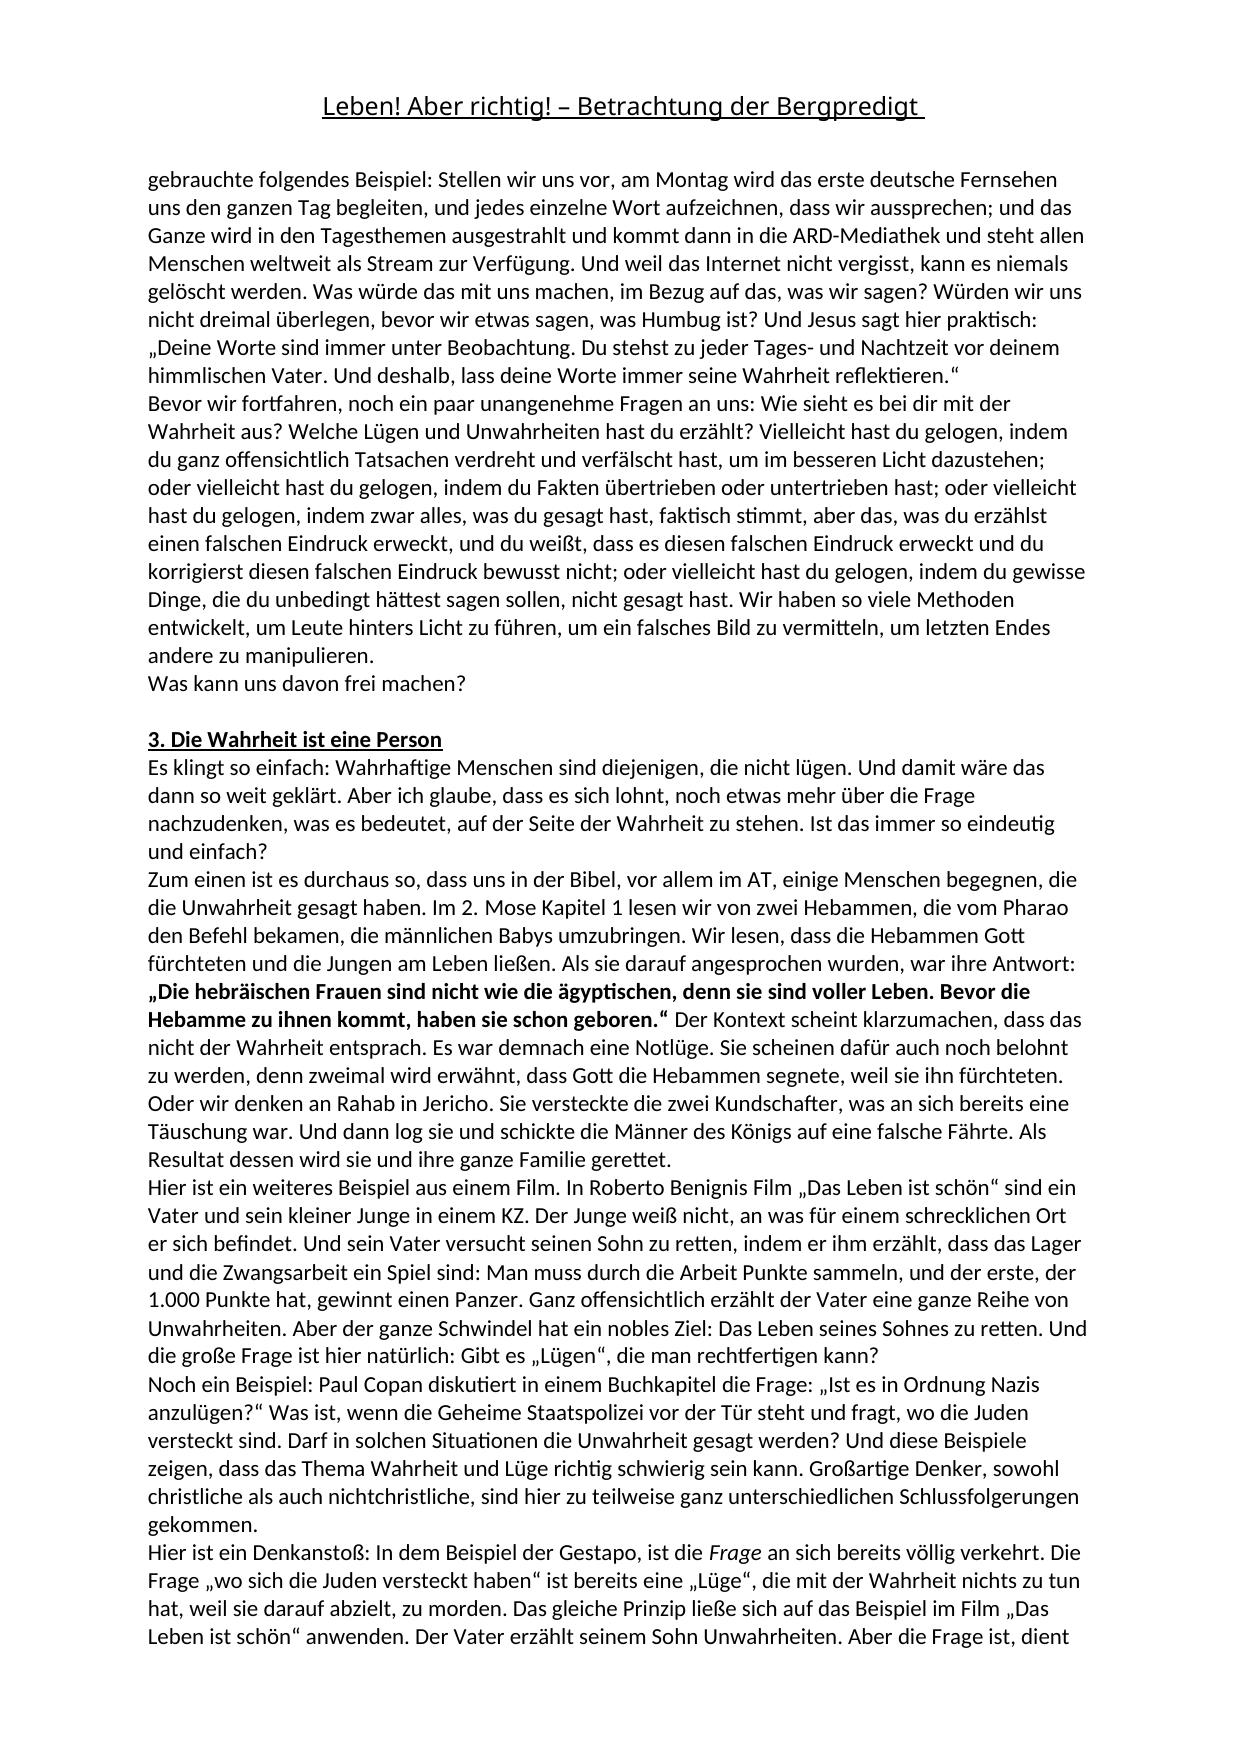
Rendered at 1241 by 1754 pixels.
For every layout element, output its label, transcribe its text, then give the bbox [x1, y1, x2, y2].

text Hier ist ein weiteres Beispiel aus einem Film. In Roberto Benignis Film „Das Leben ist schön“ sind ein Vater und sein kleiner Junge in einem KZ. Der Junge weiß nicht, an was für einem schrecklichen Ort er sich befindet. Und sein Vater versucht seinen Sohn zu retten, indem er ihm erzählt, dass das Lager und die Zwangsarbeit ein Spiel sind: Man muss durch die Arbeit Punkte sammeln, und der erste, der 1.000 Punkte hat, gewinnt einen Panzer. Ganz offensichtlich erzählt der Vater eine ganze Reihe von Unwahrheiten. Aber der ganze Schwindel hat ein nobles Ziel: Das Leben seines Sohnes zu retten. Und die große Frage ist hier natürlich: Gibt es „Lügen“, die man rechtfertigen kann? [148, 1173, 1093, 1370]
text Zum einen ist es durchaus so, dass uns in der Bibel, vor allem im AT, einige Menschen begegnen, die die Unwahrheit gesagt haben. Im 2. Mose Kapitel 1 lesen wir von zwei Hebammen, die vom Pharao den Befehl bekamen, die männlichen Babys umzubringen. Wir lesen, dass die Hebammen Gott fürchteten und die Jungen am Leben ließen. Als sie darauf angesprochen wurden, war ihre Antwort: „Die hebräischen Frauen sind nicht wie die ägyptischen, denn sie sind voller Leben. Bevor die Hebamme zu ihnen kommt, haben sie schon geboren.“ Der Kontext scheint klarzumachen, dass das nicht der Wahrheit entsprach. Es war demnach eine Notlüge. Sie scheinen dafür auch noch belohnt zu werden, denn zweimal wird erwähnt, dass Gott die Hebammen segnete, weil sie ihn fürchteten. Oder wir denken an Rahab in Jericho. Sie versteckte die zwei Kundschafter, was an sich bereits eine Täuschung war. Und dann log sie und schickte die Männer des Königs auf eine falsche Fährte. Als Resultat dessen wird sie und ihre ganze Familie gerettet. [148, 865, 1093, 1173]
text gebrauchte folgendes Beispiel: Stellen wir uns vor, am Montag wird das erste deutsche Fernsehen uns den ganzen Tag begleiten, und jedes einzelne Wort aufzeichnen, dass wir aussprechen; und das Ganze wird in den Tagesthemen ausgestrahlt und kommt dann in die ARD-Mediathek und steht allen Menschen weltweit als Stream zur Verfügung. Und weil das Internet nicht vergisst, kann es niemals gelöscht werden. Was würde das mit uns machen, im Bezug auf das, was wir sagen? Würden wir uns nicht dreimal überlegen, bevor wir etwas sagen, was Humbug ist? Und Jesus sagt hier praktisch: „Deine Worte sind immer unter Beobachtung. Du stehst zu jeder Tages- und Nachtzeit vor deinem himmlischen Vater. Und deshalb, lass deine Worte immer seine Wahrheit reflektieren.“ [148, 165, 1093, 389]
text Es klingt so einfach: Wahrhaftige Menschen sind diejenigen, die nicht lügen. Und damit wäre das dann so weit geklärt. Aber ich glaube, dass es sich lohnt, noch etwas mehr über die Frage nachzudenken, was es bedeutet, auf der Seite der Wahrheit zu stehen. Ist das immer so eindeutig und einfach? [148, 753, 1093, 865]
text Hier ist ein Denkanstoß: In dem Beispiel der Gestapo, ist die Frage an sich bereits völlig verkehrt. Die Frage „wo sich die Juden versteckt haben“ ist bereits eine „Lüge“, die mit der Wahrheit nichts zu tun hat, weil sie darauf abzielt, zu morden. Das gleiche Prinzip ließe sich auf das Beispiel im Film „Das Leben ist schön“ anwenden. Der Vater erzählt seinem Sohn Unwahrheiten. Aber die Frage ist, dient [148, 1538, 1093, 1650]
text Bevor wir fortfahren, noch ein paar unangenehme Fragen an uns: Wie sieht es bei dir mit der Wahrheit aus? Welche Lügen und Unwahrheiten hast du erzählt? Vielleicht hast du gelogen, indem du ganz offensichtlich Tatsachen verdreht und verfälscht hast, um im besseren Licht dazustehen; oder vielleicht hast du gelogen, indem du Fakten übertrieben oder untertrieben hast; oder vielleicht hast du gelogen, indem zwar alles, was du gesagt hast, faktisch stimmt, aber das, was du erzählst einen falschen Eindruck erweckt, und du weißt, dass es diesen falschen Eindruck erweckt und du korrigierst diesen falschen Eindruck bewusst nicht; oder vielleicht hast du gelogen, indem du gewisse Dinge, die du unbedingt hättest sagen sollen, nicht gesagt hast. Wir haben so viele Methoden entwickelt, um Leute hinters Licht zu führen, um ein falsches Bild zu vermitteln, um letzten Endes andere zu manipulieren. [148, 389, 1093, 669]
text Noch ein Beispiel: Paul Copan diskutiert in einem Buchkapitel die Frage: „Ist es in Ordnung Nazis anzulügen?“ Was ist, wenn die Geheime Staatspolizei vor der Tür steht und fragt, wo die Juden versteckt sind. Darf in solchen Situationen die Unwahrheit gesagt werden? Und diese Beispiele zeigen, dass das Thema Wahrheit und Lüge richtig schwierig sein kann. Großartige Denker, sowohl christliche als auch nichtchristliche, sind hier zu teilweise ganz unterschiedlichen Schlussfolgerungen gekommen. [148, 1370, 1093, 1538]
text Was kann uns davon frei machen? [148, 669, 1093, 697]
text 3. Die Wahrheit ist eine Person [148, 725, 1093, 753]
